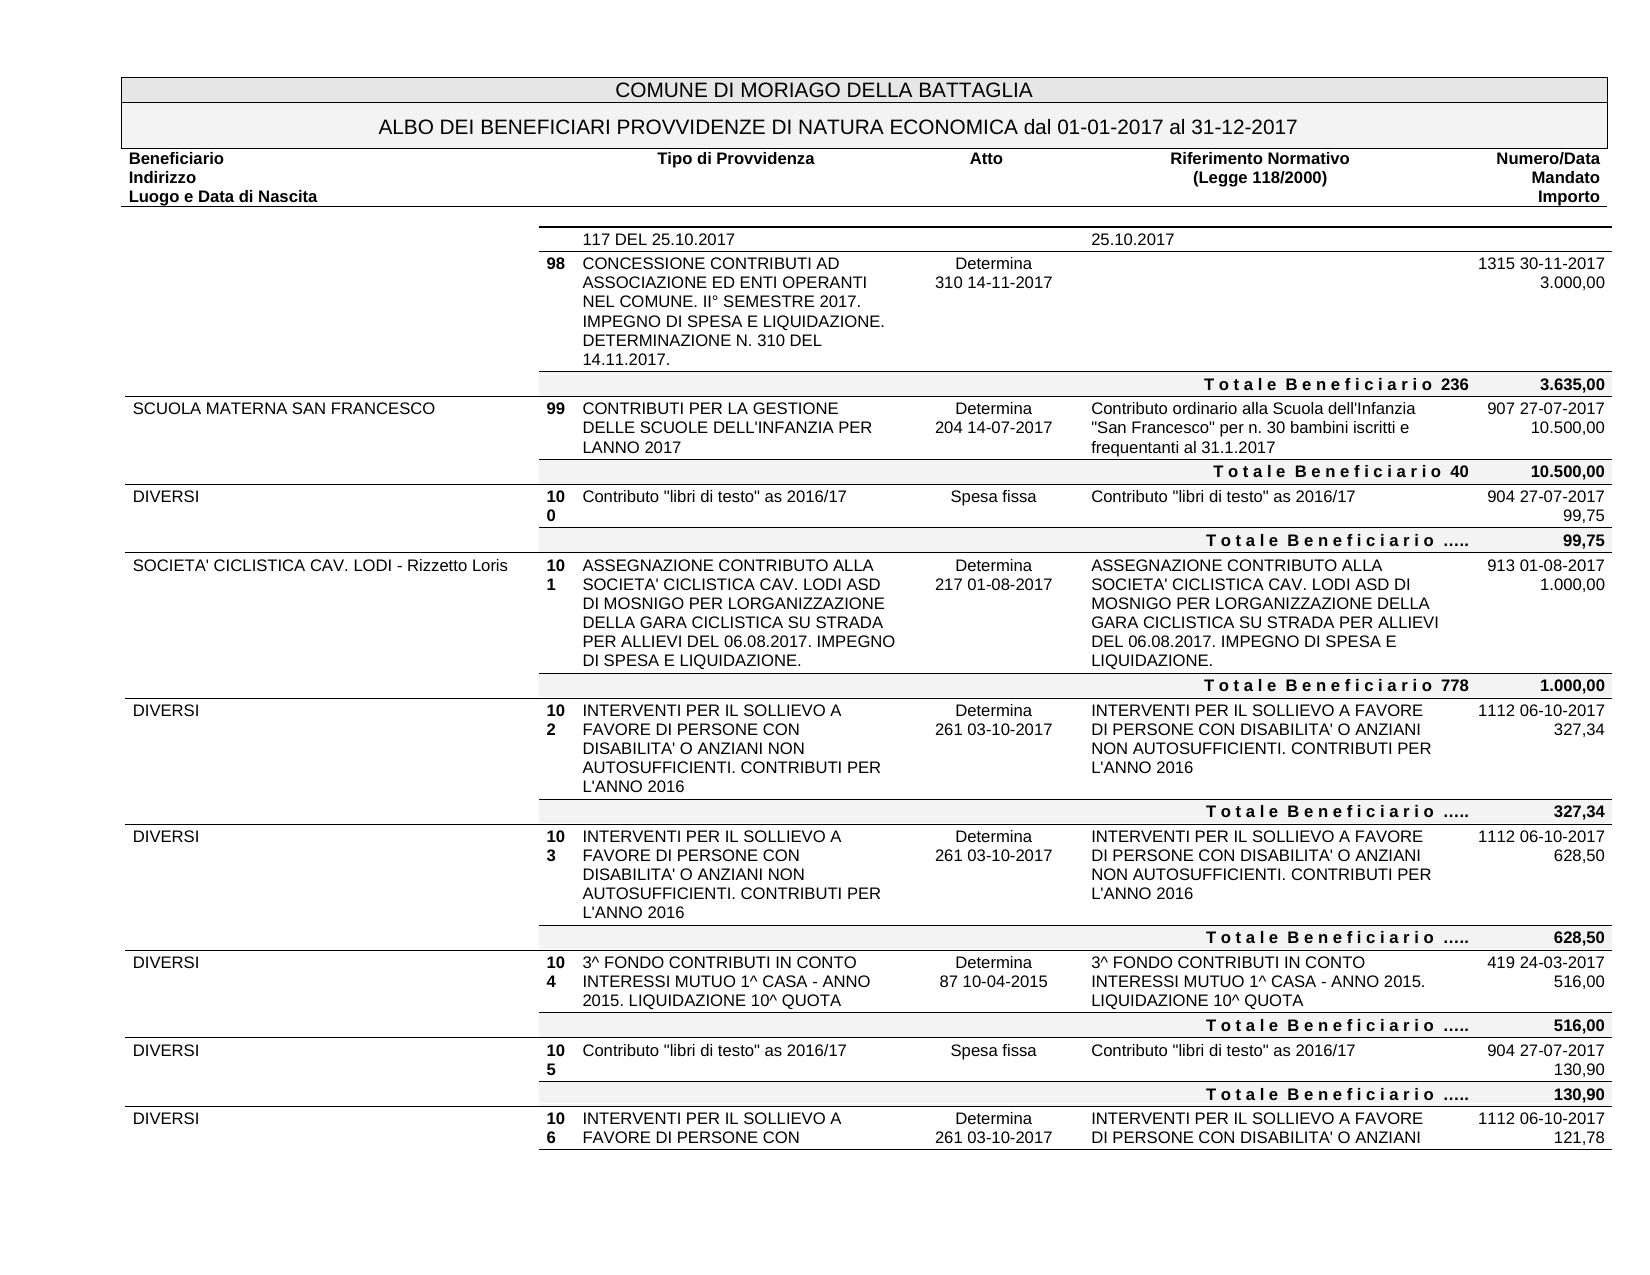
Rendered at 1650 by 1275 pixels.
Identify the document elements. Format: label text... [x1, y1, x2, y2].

table_cell T o t a l e B e n e f i c i a r i o 236 [1084, 375, 1476, 394]
table_cell [740, 802, 1005, 821]
table_cell INTERVENTI PER IL SOLLIEVO A FAVORE DI PERSONE CON [575, 1107, 903, 1149]
table_cell Contributo "libri di testo" as 2016/17 [1084, 1038, 1449, 1081]
table_cell 25.10.2017 [1084, 228, 1449, 251]
table_cell [539, 676, 740, 695]
table_cell [740, 1016, 1005, 1035]
table_cell [167, 462, 539, 481]
table_cell INTERVENTI PER IL SOLLIEVO A FAVORE DI PERSONE CON DISABILITA' O ANZIANI NON AUTOSUFFICIENTI. CONTRIBUTI PER L'ANNO 2016 [1084, 699, 1449, 798]
table_cell INTERVENTI PER IL SOLLIEVO A FAVORE DI PERSONE CON DISABILITA' O ANZIANI NON AUTOSUFFICIENTI. CONTRIBUTI PER L'ANNO 2016 [575, 825, 903, 924]
table_cell [1005, 928, 1084, 947]
table_cell 98 [539, 252, 575, 371]
table_cell 628,50 [1476, 928, 1612, 947]
table_cell Determina 310 14-11-2017 [903, 252, 1084, 371]
table_cell [125, 462, 167, 481]
table_cell [125, 226, 539, 251]
table_cell [1005, 531, 1084, 550]
table_cell 904 27-07-2017 99,75 [1449, 485, 1612, 527]
table_cell ASSEGNAZIONE CONTRIBUTO ALLA SOCIETA' CICLISTICA CAV. LODI ASD DI MOSNIGO PER LORGANIZZAZIONE DELLA GARA CICLISTICA SU STRADA PER ALLIEVI DEL 06.08.2017. IMPEGNO DI SPESA E LIQUIDAZIONE. [575, 553, 903, 672]
table_cell T o t a l e B e n e f i c i a r i o ….. [1084, 531, 1476, 550]
table_cell DIVERSI [125, 1038, 539, 1081]
table_cell [167, 375, 539, 394]
table_cell 3.635,00 [1476, 375, 1612, 394]
table_cell [539, 802, 740, 821]
table_cell DIVERSI [125, 825, 539, 924]
table_cell DIVERSI [125, 951, 539, 1012]
table_cell Determina 217 01-08-2017 [903, 553, 1084, 672]
table_cell [539, 1016, 740, 1035]
table_cell Determina 261 03-10-2017 [903, 825, 1084, 924]
table_cell [167, 1084, 539, 1103]
table_cell 99,75 [1476, 531, 1612, 550]
table_cell [740, 531, 1005, 550]
table_cell ASSEGNAZIONE CONTRIBUTO ALLA SOCIETA' CICLISTICA CAV. LODI ASD DI MOSNIGO PER LORGANIZZAZIONE DELLA GARA CICLISTICA SU STRADA PER ALLIEVI DEL 06.08.2017. IMPEGNO DI SPESA E LIQUIDAZIONE. [1084, 553, 1449, 672]
table_cell 913 01-08-2017 1.000,00 [1449, 553, 1612, 672]
table_cell 1112 06-10-2017 121,78 [1449, 1107, 1612, 1149]
table_cell 1.000,00 [1476, 676, 1612, 695]
table_cell 101 [539, 553, 575, 672]
table_cell [125, 1016, 167, 1035]
table_cell [125, 531, 167, 550]
table_cell DIVERSI [125, 1107, 539, 1149]
table_cell INTERVENTI PER IL SOLLIEVO A FAVORE DI PERSONE CON DISABILITA' O ANZIANI NON AUTOSUFFICIENTI. CONTRIBUTI PER L'ANNO 2016 [1084, 825, 1449, 924]
table_cell 907 27-07-2017 10.500,00 [1449, 397, 1612, 459]
table_cell 130,90 [1476, 1084, 1612, 1103]
table_cell [125, 928, 167, 947]
table_cell [539, 462, 740, 481]
table_cell T o t a l e B e n e f i c i a r i o ….. [1084, 802, 1476, 821]
table_cell 106 [539, 1107, 575, 1149]
table_cell [1005, 1016, 1084, 1035]
table_cell 327,34 [1476, 802, 1612, 821]
table_cell [740, 375, 1005, 394]
table_cell 100 [539, 485, 575, 527]
table_cell [740, 1084, 1005, 1103]
table_cell [167, 676, 539, 695]
table_cell 516,00 [1476, 1016, 1612, 1035]
table_cell [740, 462, 1005, 481]
table_cell SOCIETA' CICLISTICA CAV. LODI - Rizzetto Loris [125, 553, 539, 672]
table_cell [1005, 802, 1084, 821]
table_cell [167, 527, 539, 531]
table_cell [1005, 462, 1084, 481]
table_cell CONTRIBUTI PER LA GESTIONE DELLE SCUOLE DELL'INFANZIA PER LANNO 2017 [575, 397, 903, 459]
table_cell Determina 204 14-07-2017 [903, 397, 1084, 459]
table_cell 1112 06-10-2017 327,34 [1449, 699, 1612, 798]
table_cell [125, 1084, 167, 1103]
table_cell CONCESSIONE CONTRIBUTI AD ASSOCIAZIONE ED ENTI OPERANTI NEL COMUNE. II° SEMESTRE 2017. IMPEGNO DI SPESA E LIQUIDAZIONE. DETERMINAZIONE N. 310 DEL 14.11.2017. [575, 252, 903, 371]
table_cell 3^ FONDO CONTRIBUTI IN CONTO INTERESSI MUTUO 1^ CASA - ANNO 2015. LIQUIDAZIONE 10^ QUOTA [575, 951, 903, 1012]
table_cell [539, 375, 740, 394]
table_cell [740, 676, 1005, 695]
table_cell T o t a l e B e n e f i c i a r i o ….. [1084, 928, 1476, 947]
table_cell Determina 87 10-04-2015 [903, 951, 1084, 1012]
table_cell [1005, 1084, 1084, 1103]
table_cell T o t a l e B e n e f i c i a r i o ….. [1084, 1016, 1476, 1035]
table_cell [125, 1012, 167, 1016]
table_cell [167, 1016, 539, 1035]
table_cell T o t a l e B e n e f i c i a r i o 40 [1084, 462, 1476, 481]
table_cell Spesa fissa [903, 1038, 1084, 1081]
table_cell T o t a l e B e n e f i c i a r i o 778 [1084, 676, 1476, 695]
table_cell [1005, 375, 1084, 394]
table_cell 904 27-07-2017 130,90 [1449, 1038, 1612, 1081]
table_cell [167, 802, 539, 821]
table_cell [167, 1012, 539, 1016]
table_cell Contributo ordinario alla Scuola dell'Infanzia "San Francesco" per n. 30 bambini iscritti e frequentanti al 31.1.2017 [1084, 397, 1449, 459]
table_cell SCUOLA MATERNA SAN FRANCESCO [125, 397, 539, 459]
table_cell [903, 228, 1084, 251]
table_cell Determina 261 03-10-2017 [903, 699, 1084, 798]
table_cell 419 24-03-2017 516,00 [1449, 951, 1612, 1012]
table_cell 10.500,00 [1476, 462, 1612, 481]
table_cell 99 [539, 397, 575, 459]
table_cell [1005, 676, 1084, 695]
table_cell 1315 30-11-2017 3.000,00 [1449, 252, 1612, 371]
table_cell [539, 228, 575, 251]
table_cell 102 [539, 699, 575, 798]
table_cell [125, 375, 167, 394]
table_cell DIVERSI [125, 485, 539, 527]
table_cell [125, 676, 167, 695]
table_cell 105 [539, 1038, 575, 1081]
table_cell [740, 928, 1005, 947]
table_cell [125, 251, 539, 371]
table_cell 117 DEL 25.10.2017 [575, 228, 903, 251]
table_cell 1112 06-10-2017 628,50 [1449, 825, 1612, 924]
table_cell [1084, 252, 1449, 371]
table_cell Determina 261 03-10-2017 [903, 1107, 1084, 1149]
table_cell DIVERSI [125, 699, 539, 798]
table_cell [167, 531, 539, 550]
table_cell [539, 928, 740, 947]
table_cell 3^ FONDO CONTRIBUTI IN CONTO INTERESSI MUTUO 1^ CASA - ANNO 2015. LIQUIDAZIONE 10^ QUOTA [1084, 951, 1449, 1012]
table_cell Contributo "libri di testo" as 2016/17 [1084, 485, 1449, 527]
table_cell [539, 1084, 740, 1103]
table_cell [125, 527, 167, 531]
table_cell 103 [539, 825, 575, 924]
table_cell [539, 531, 740, 550]
table_cell Contributo "libri di testo" as 2016/17 [575, 485, 903, 527]
table_cell INTERVENTI PER IL SOLLIEVO A FAVORE DI PERSONE CON DISABILITA' O ANZIANI NON AUTOSUFFICIENTI. CONTRIBUTI PER L'ANNO 2016 [575, 699, 903, 798]
table_cell T o t a l e B e n e f i c i a r i o ….. [1084, 1084, 1476, 1103]
table_cell [1449, 228, 1612, 251]
table_cell 104 [539, 951, 575, 1012]
table_cell [125, 802, 167, 821]
table_cell Spesa fissa [903, 485, 1084, 527]
table_cell INTERVENTI PER IL SOLLIEVO A FAVORE DI PERSONE CON DISABILITA' O ANZIANI [1084, 1107, 1449, 1149]
table_cell Contributo "libri di testo" as 2016/17 [575, 1038, 903, 1081]
table_cell [167, 928, 539, 947]
